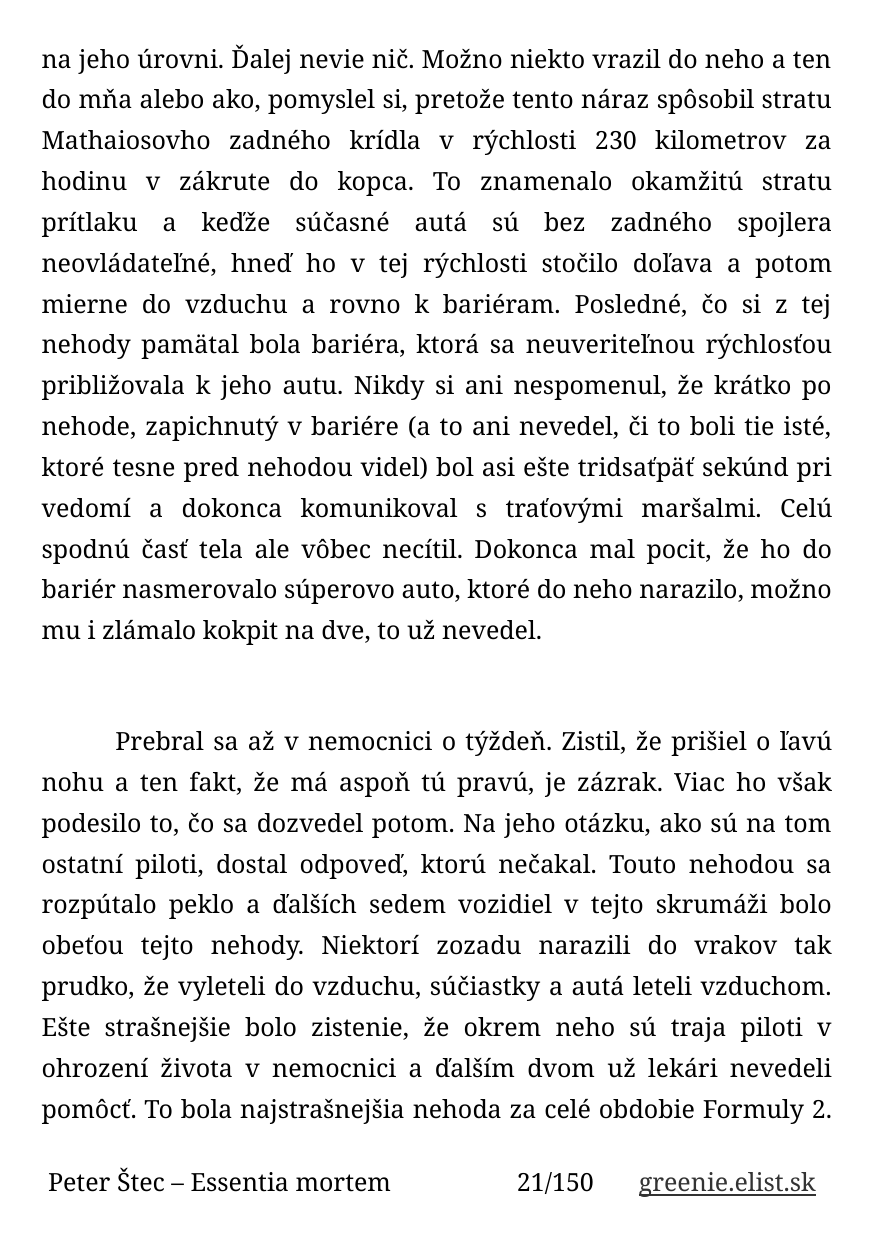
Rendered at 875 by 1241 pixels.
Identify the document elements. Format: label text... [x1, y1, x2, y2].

text na jeho úrovni. Ďalej nevie nič. Možno niekto vrazil do neho a ten do mňa alebo ako, pomyslel si, pretože tento náraz spôsobil stratu Mathaiosovho zadného krídla v rýchlosti 230 kilometrov za hodinu v zákrute do kopca. To znamenalo okamžitú stratu prítlaku a keďže súčasné autá sú bez zadného spojlera neovládateľné, hneď ho v tej rýchlosti stočilo doľava a potom mierne do vzduchu a rovno k bariéram. Posledné, čo si z tej nehody pamätal bola bariéra, ktorá sa neuveriteľnou rýchlosťou približovala k jeho autu. Nikdy si ani nespomenul, že krátko po nehode, zapichnutý v bariére (a to ani nevedel, či to boli tie isté, ktoré tesne pred nehodou videl) bol asi ešte tridsaťpäť sekúnd pri vedomí a dokonca komunikoval s traťovými maršalmi. Celú spodnú časť tela ale vôbec necítil. Dokonca mal pocit, že ho do bariér nasmerovalo súperovo auto, ktoré do neho narazilo, možno mu i zlámalo kokpit na dve, to už nevedel. [41, 41, 833, 647]
text Prebral sa až v nemocnici o týždeň. Zistil, že prišiel o ľavú nohu a ten fakt, že má aspoň tú pravú, je zázrak. Viac ho však podesilo to, čo sa dozvedel potom. Na jeho otázku, ako sú na tom ostatní piloti, dostal odpoveď, ktorú nečakal. Touto nehodou sa rozpútalo peklo a ďalších sedem vozidiel v tejto skrumáži bolo obeťou tejto nehody. Niektorí zozadu narazili do vrakov tak prudko, že vyleteli do vzduchu, súčiastky a autá leteli vzduchom. Ešte strašnejšie bolo zistenie, že okrem neho sú traja piloti v ohrození života v nemocnici a ďalším dvom už lekári nevedeli pomôcť. To bola najstrašnejšia nehoda za celé obdobie Formuly 2. [41, 724, 833, 1125]
